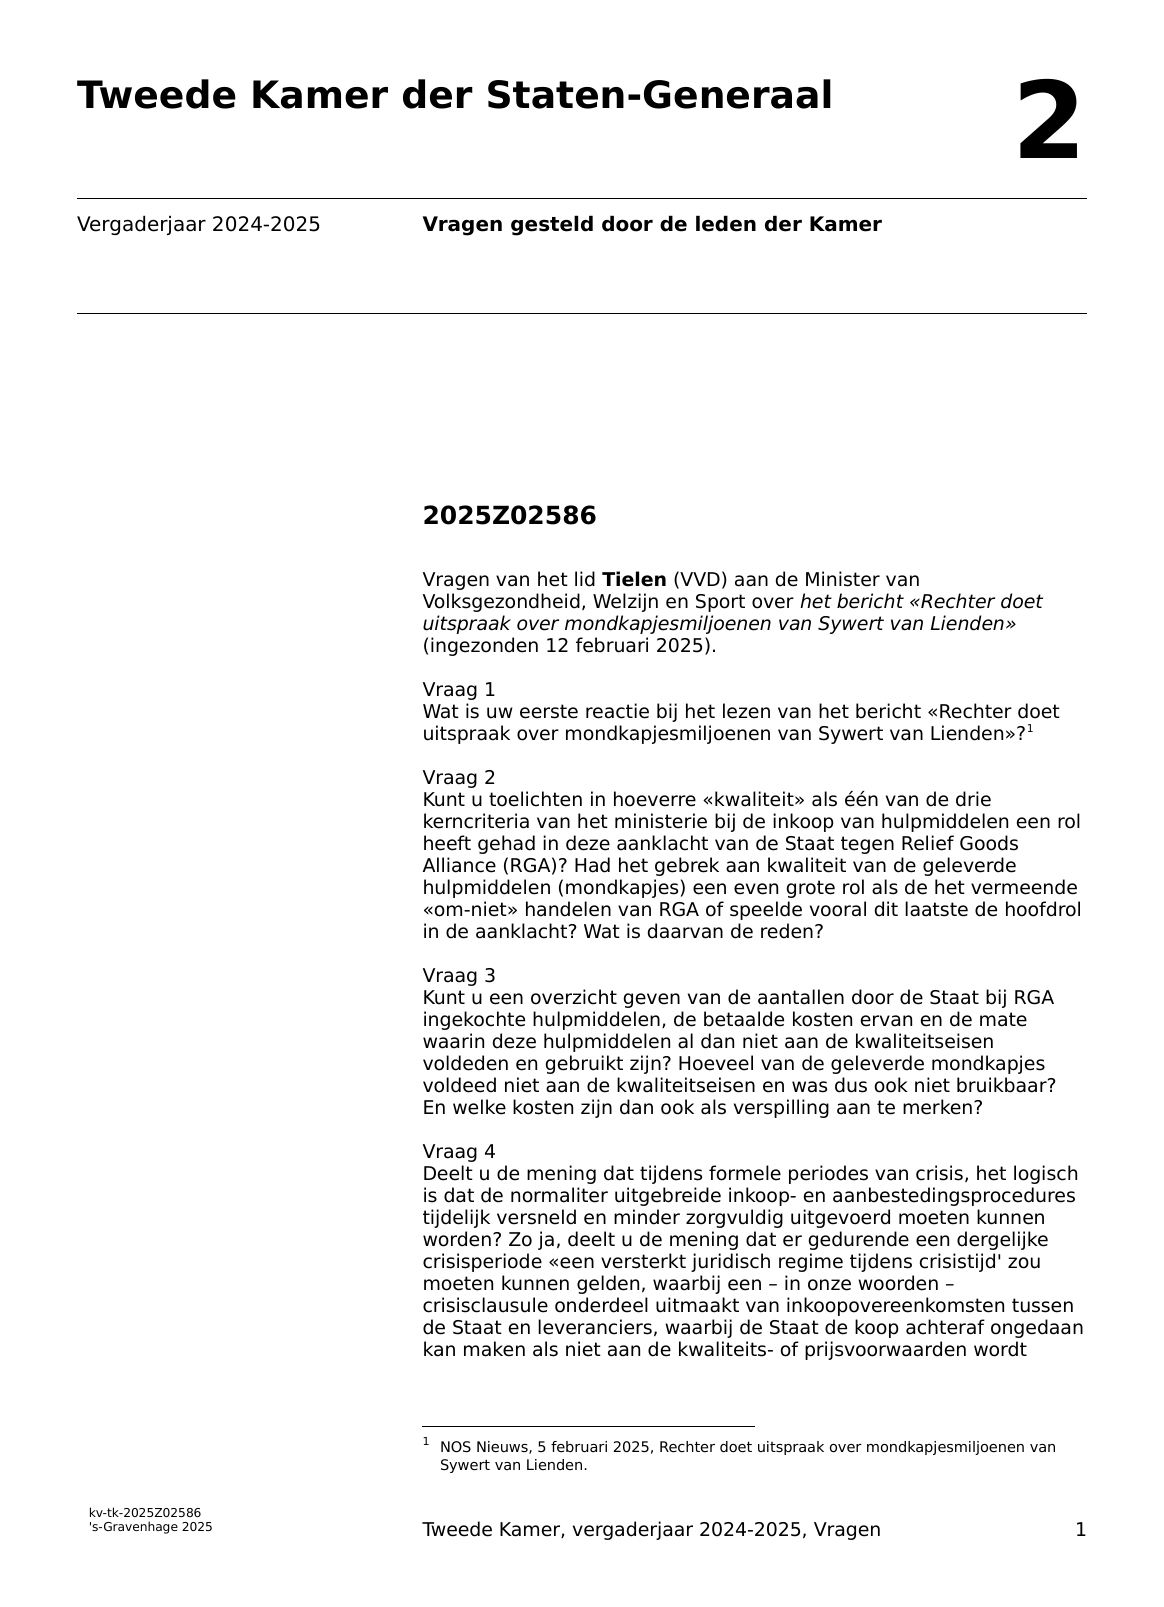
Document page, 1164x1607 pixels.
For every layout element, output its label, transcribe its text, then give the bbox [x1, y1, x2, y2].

text kv-tk-2025Z02586 [88, 1506, 323, 1520]
text Vragen van het lid Tielen (VVD) aan de Minister van Volksgezondheid, Welzijn en Sport over het bericht «Rechter doet uitspraak over mondkapjesmiljoenen van Sywert van Lienden» (ingezonden 12 februari 2025). [422, 569, 1087, 657]
text Vraag 4 [422, 1141, 1087, 1163]
text Vraag 2 [422, 767, 1087, 789]
table_cell Vergaderjaar 2024-2025 [77, 199, 422, 313]
text 2025Z02586 [422, 501, 1087, 531]
text Vraag 3 [422, 965, 1087, 987]
text Vraag 1 [422, 679, 1087, 701]
text 's-Gravenhage 2025 [88, 1520, 323, 1534]
table_header 2 [886, 59, 1087, 198]
table_header Tweede Kamer der Staten-Generaal [77, 59, 886, 198]
text Kunt u een overzicht geven van de aantallen door de Staat bij RGA ingekochte hulpmiddelen, de betaalde kosten ervan en de mate waarin deze hulpmiddelen al dan niet aan de kwaliteitseisen voldeden en gebruikt zijn? Hoeveel van de geleverde mondkapjes voldeed niet aan de kwaliteitseisen en was dus ook niet bruikbaar? En welke kosten zijn dan ook als verspilling aan te merken? [422, 987, 1087, 1119]
text Wat is uw eerste reactie bij het lezen van het bericht «Rechter doet uitspraak over mondkapjesmiljoenen van Sywert van Lienden»? [422, 701, 1087, 745]
text NOS Nieuws, 5 februari 2025, Rechter doet uitspraak over mondkapjesmiljoenen van Sywert van Lienden. [422, 1435, 1087, 1474]
text Kunt u toelichten in hoeverre «kwaliteit» als één van de drie kerncriteria van het ministerie bij de inkoop van hulpmiddelen een rol heeft gehad in deze aanklacht van de Staat tegen Relief Goods Alliance (RGA)? Had het gebrek aan kwaliteit van de geleverde hulpmiddelen (mondkapjes) een even grote rol als de het vermeende «om-niet» handelen van RGA of speelde vooral dit laatste de hoofdrol in de aanklacht? Wat is daarvan de reden? [422, 789, 1087, 943]
text Deelt u de mening dat tijdens formele periodes van crisis, het logisch is dat de normaliter uitgebreide inkoop- en aanbestedingsprocedures tijdelijk versneld en minder zorgvuldig uitgevoerd moeten kunnen worden? Zo ja, deelt u de mening dat er gedurende een dergelijke crisisperiode «een versterkt juridisch regime tijdens crisistijd' zou moeten kunnen gelden, waarbij een – in onze woorden – crisisclausule onderdeel uitmaakt van inkoopovereenkomsten tussen de Staat en leveranciers, waarbij de Staat de koop achteraf ongedaan kan maken als niet aan de kwaliteits- of prijsvoorwaarden wordt [422, 1163, 1087, 1361]
table_cell Vragen gesteld door de leden der Kamer [422, 199, 1087, 313]
